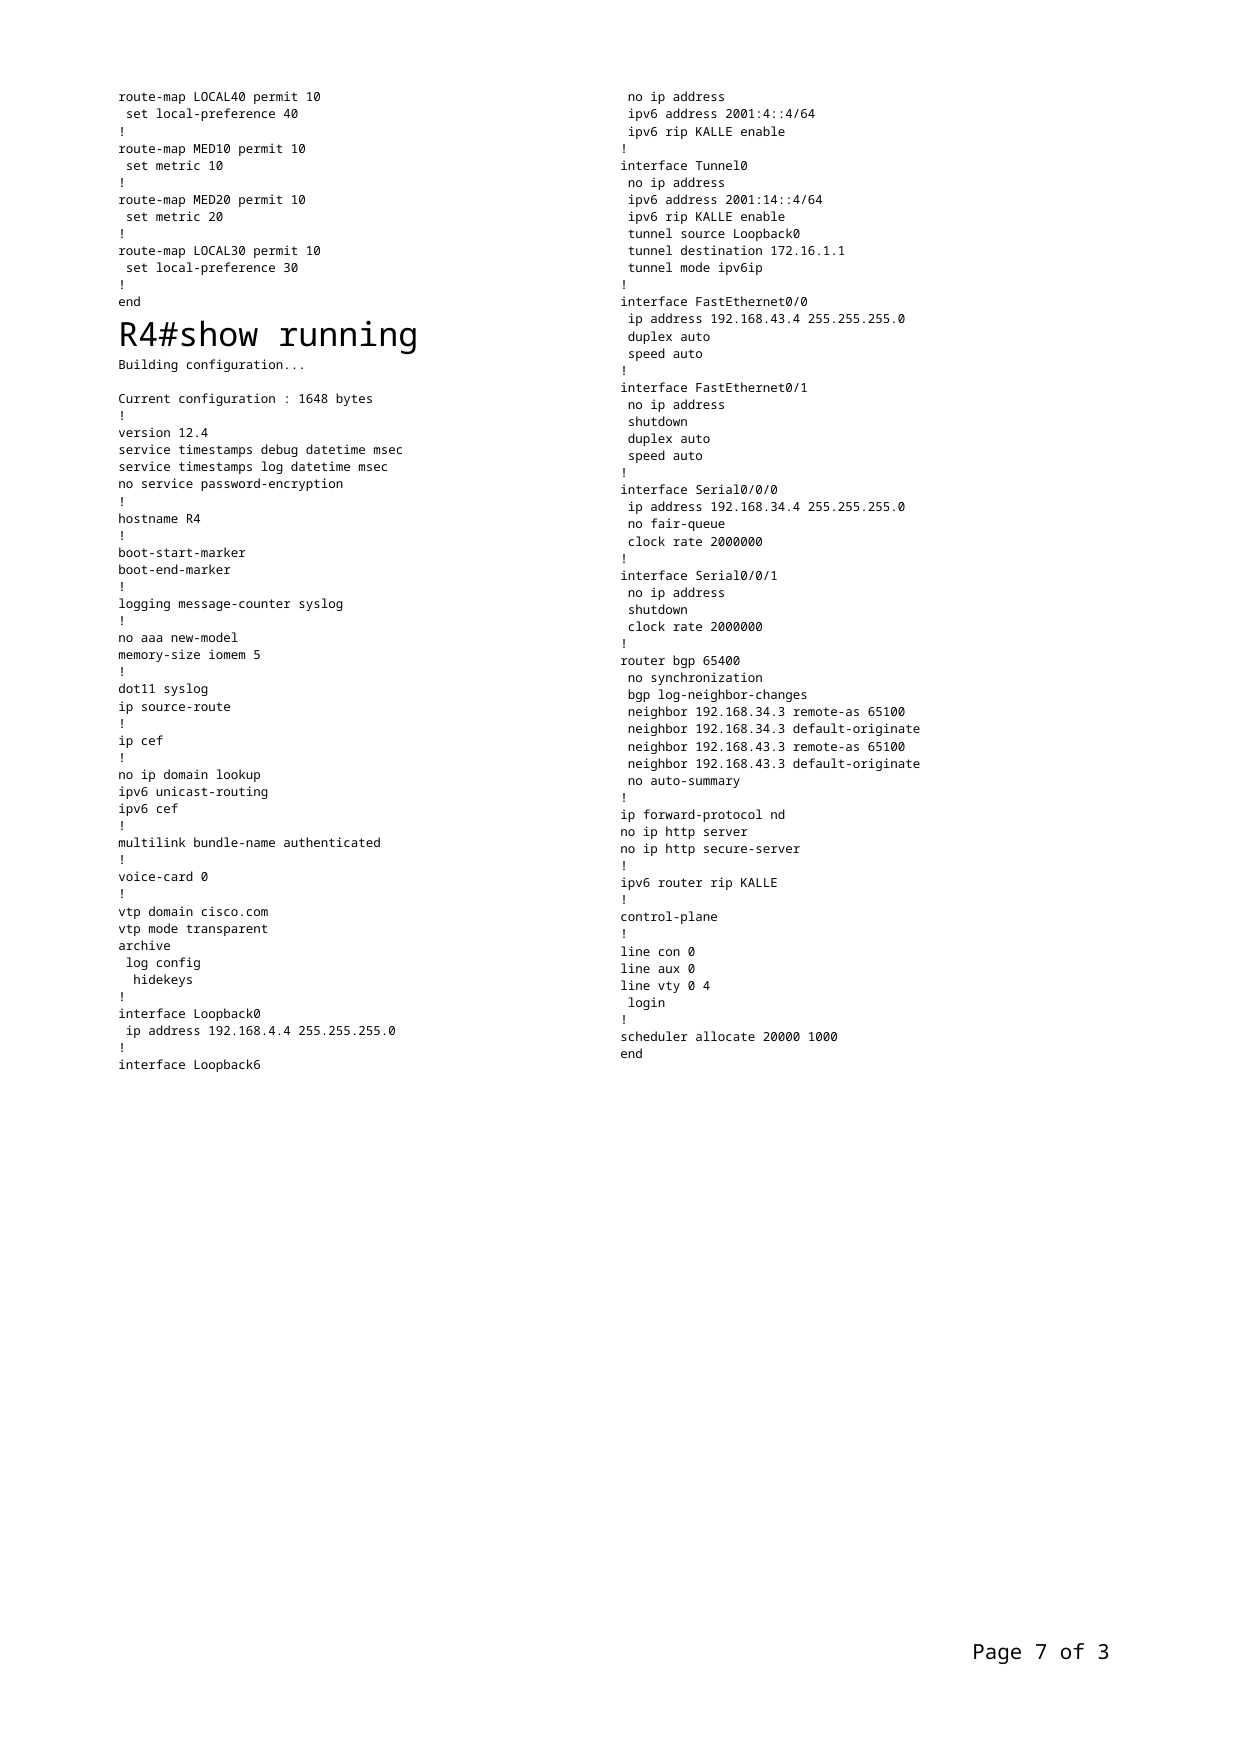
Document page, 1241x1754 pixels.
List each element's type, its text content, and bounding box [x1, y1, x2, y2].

text Building configuration... [118, 356, 620, 373]
text ! [118, 817, 620, 834]
text clock rate 2000000 [620, 618, 1122, 635]
text ipv6 address 2001:14::4/64 [620, 191, 1122, 208]
text route-map MED10 permit 10 [118, 140, 620, 157]
text no ip http secure-server [620, 840, 1122, 857]
text router bgp 65400 [620, 652, 1122, 669]
text multilink bundle-name authenticated [118, 834, 620, 851]
text ip cef [118, 732, 620, 749]
text ip source-route [118, 698, 620, 715]
text no aaa new-model [118, 629, 620, 646]
text tunnel mode ipv6ip [620, 259, 1122, 276]
text ! [118, 407, 620, 424]
text shutdown [620, 601, 1122, 618]
text speed auto [620, 447, 1122, 464]
text interface Serial0/0/1 [620, 567, 1122, 584]
text duplex auto [620, 328, 1122, 345]
text logging message-counter syslog [118, 595, 620, 612]
text ! [118, 174, 620, 191]
text end [118, 293, 620, 311]
text ip address 192.168.34.4 255.255.255.0 [620, 498, 1122, 516]
text ! [118, 749, 620, 766]
text ! [620, 789, 1122, 806]
text no auto-summary [620, 772, 1122, 789]
text set metric 10 [118, 157, 620, 174]
text set metric 20 [118, 208, 620, 225]
text no ip domain lookup [118, 766, 620, 783]
text no fair-queue [620, 516, 1122, 533]
text neighbor 192.168.34.3 remote-as 65100 [620, 703, 1122, 721]
text ip address 192.168.43.4 255.255.255.0 [620, 311, 1122, 328]
text control-plane [620, 908, 1122, 926]
text ! [118, 527, 620, 544]
text interface Loopback6 [118, 1056, 620, 1073]
text ! [620, 926, 1122, 943]
text set local-preference 40 [118, 106, 620, 123]
text interface Serial0/0/0 [620, 481, 1122, 498]
text route-map LOCAL30 permit 10 [118, 242, 620, 259]
text speed auto [620, 345, 1122, 362]
text ! [118, 493, 620, 510]
text archive [118, 937, 620, 954]
text route-map MED20 permit 10 [118, 191, 620, 208]
text no synchronization [620, 669, 1122, 686]
text boot-end-marker [118, 561, 620, 578]
text ! [620, 550, 1122, 567]
text ipv6 rip KALLE enable [620, 123, 1122, 140]
text ! [118, 225, 620, 242]
text ! [620, 635, 1122, 652]
text interface Tunnel0 [620, 157, 1122, 174]
text route-map LOCAL40 permit 10 [118, 88, 620, 106]
text ! [118, 988, 620, 1005]
text interface Loopback0 [118, 1005, 620, 1022]
text no ip address [620, 396, 1122, 413]
text ! [118, 663, 620, 681]
text tunnel source Loopback0 [620, 225, 1122, 242]
text ! [118, 1039, 620, 1056]
text no ip address [620, 174, 1122, 191]
text ! [620, 464, 1122, 481]
text clock rate 2000000 [620, 533, 1122, 550]
text no ip http server [620, 823, 1122, 840]
text ! [118, 715, 620, 732]
text service timestamps debug datetime msec [118, 441, 620, 458]
text ! [118, 851, 620, 868]
text neighbor 192.168.34.3 default-originate [620, 721, 1122, 738]
text R4#show running [118, 311, 620, 356]
text no ip address [620, 88, 1122, 106]
text log config [118, 954, 620, 971]
text line aux 0 [620, 960, 1122, 977]
text bgp log-neighbor-changes [620, 686, 1122, 703]
text end [620, 1045, 1122, 1062]
text hostname R4 [118, 510, 620, 527]
text ! [118, 886, 620, 903]
text ! [118, 578, 620, 595]
text ipv6 address 2001:4::4/64 [620, 106, 1122, 123]
text line vty 0 4 [620, 977, 1122, 994]
text ! [620, 891, 1122, 908]
text ! [620, 1011, 1122, 1028]
text ! [620, 140, 1122, 157]
text vtp domain cisco.com [118, 903, 620, 920]
text boot-start-marker [118, 544, 620, 561]
text hidekeys [118, 971, 620, 988]
text no service password-encryption [118, 476, 620, 493]
text line con 0 [620, 943, 1122, 960]
text interface FastEthernet0/1 [620, 379, 1122, 396]
text ipv6 cef [118, 800, 620, 817]
text dot11 syslog [118, 681, 620, 698]
text ! [620, 362, 1122, 379]
text neighbor 192.168.43.3 remote-as 65100 [620, 738, 1122, 755]
text vtp mode transparent [118, 920, 620, 937]
text ! [118, 612, 620, 629]
text interface FastEthernet0/0 [620, 293, 1122, 311]
text ! [118, 276, 620, 293]
text ! [118, 123, 620, 140]
text set local-preference 30 [118, 259, 620, 276]
text ip address 192.168.4.4 255.255.255.0 [118, 1022, 620, 1039]
text ip forward-protocol nd [620, 806, 1122, 823]
text duplex auto [620, 430, 1122, 447]
text tunnel destination 172.16.1.1 [620, 242, 1122, 259]
text ipv6 unicast-routing [118, 783, 620, 800]
text memory-size iomem 5 [118, 646, 620, 663]
text shutdown [620, 413, 1122, 430]
text version 12.4 [118, 424, 620, 441]
text login [620, 994, 1122, 1011]
text ipv6 router rip KALLE [620, 874, 1122, 891]
text Current configuration : 1648 bytes [118, 390, 620, 407]
text neighbor 192.168.43.3 default-originate [620, 755, 1122, 772]
text voice-card 0 [118, 868, 620, 886]
text scheduler allocate 20000 1000 [620, 1028, 1122, 1045]
text no ip address [620, 584, 1122, 601]
text service timestamps log datetime msec [118, 458, 620, 476]
text ! [620, 276, 1122, 293]
text ipv6 rip KALLE enable [620, 208, 1122, 225]
text ! [620, 857, 1122, 874]
